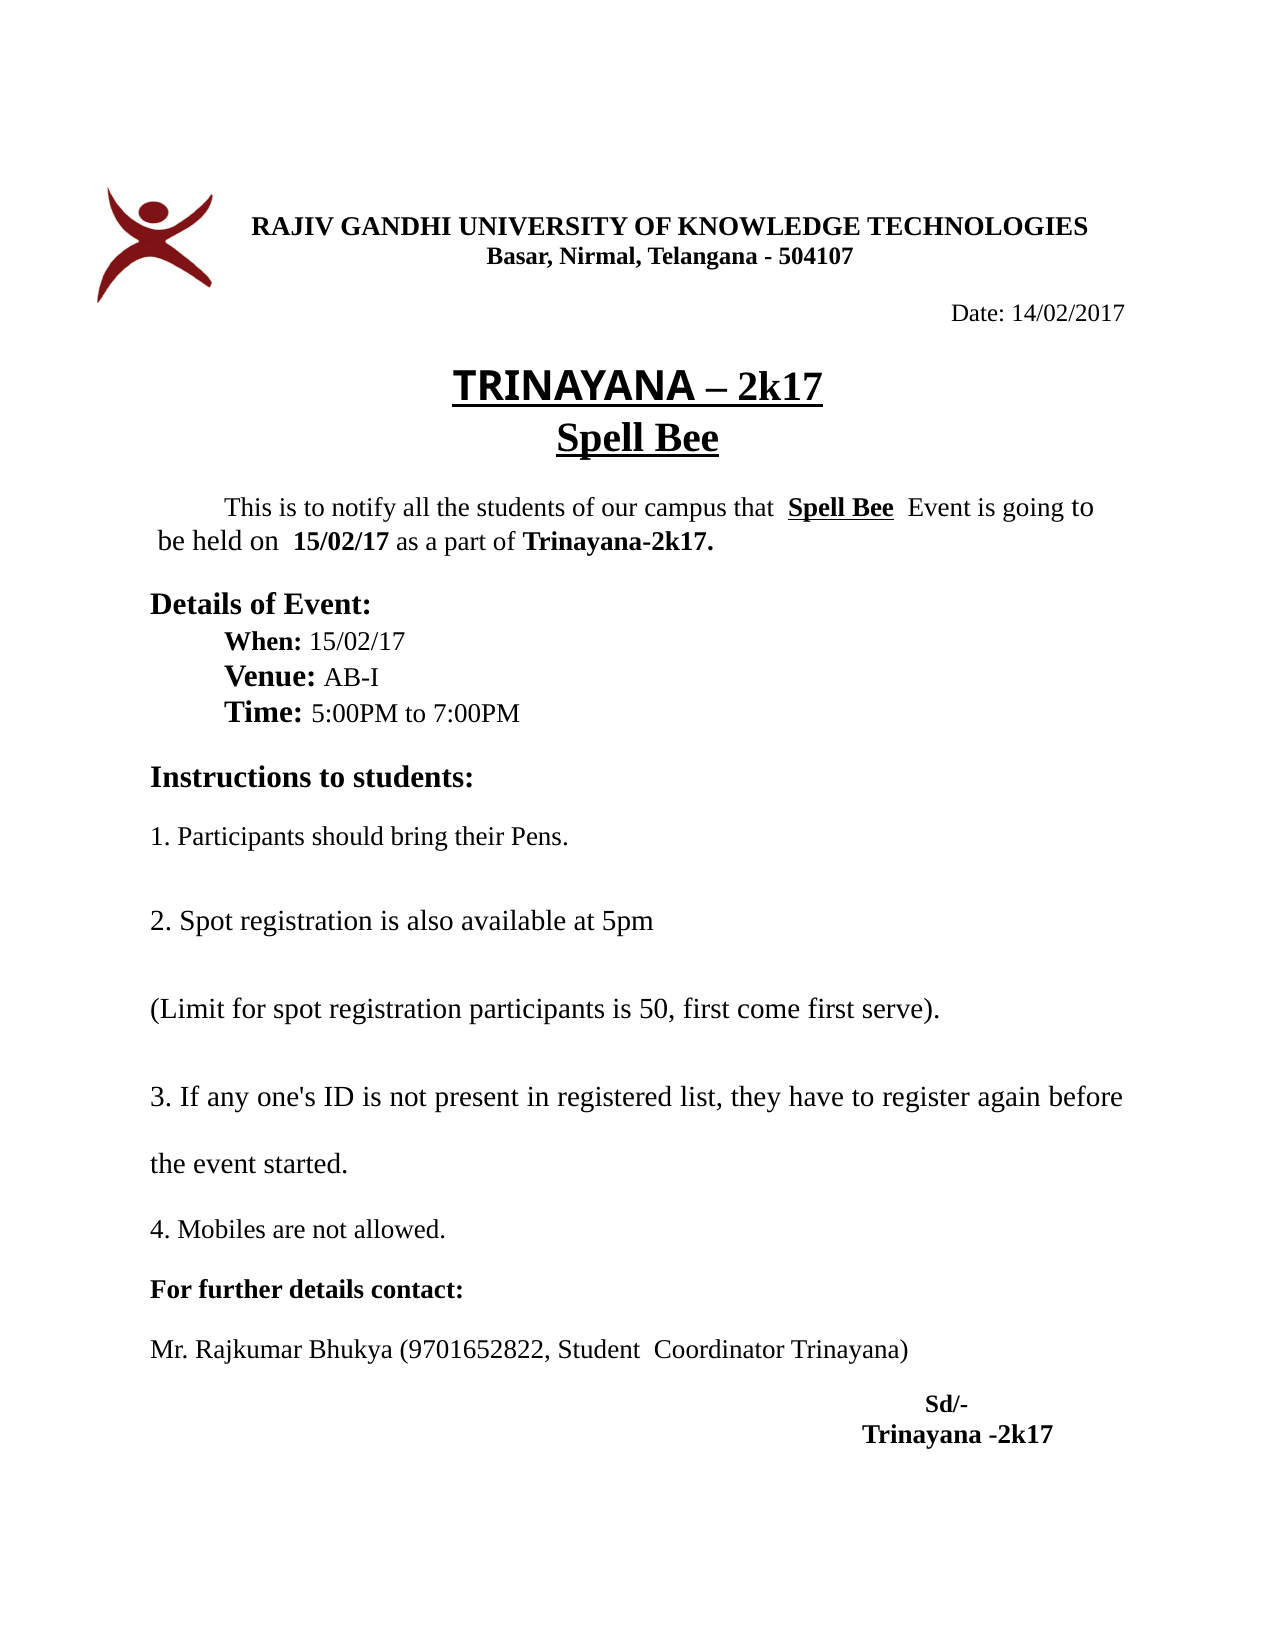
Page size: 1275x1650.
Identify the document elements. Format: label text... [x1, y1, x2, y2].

text Details of Event: [150, 585, 1125, 621]
text RAJIV GANDHI UNIVERSITY OF KNOWLEDGE TECHNOLOGIES [216, 210, 1125, 241]
text Spell Bee [150, 413, 1125, 461]
text 1. Participants should bring their Pens. [150, 820, 1125, 851]
text be held on 15/02/17 as a part of Trinayana-2k17. [150, 523, 1125, 557]
text Instructions to students: [150, 758, 1125, 794]
text Time: 5:00PM to 7:00PM [150, 693, 1125, 729]
text This is to notify all the students of our campus that Spell Bee Event is going to [150, 489, 1125, 523]
text When: 15/02/17 [150, 621, 1125, 657]
text Mr. Rajkumar Bhukya (9701652822, Student Coordinator Trinayana) [150, 1333, 1125, 1364]
text For further details contact: [150, 1273, 1125, 1304]
text 4. Mobiles are not allowed. [150, 1213, 1125, 1244]
text Basar, Nirmal, Telangana - 504107 [216, 241, 1125, 270]
text 2. Spot registration is also available at 5pm [150, 903, 1125, 937]
text TRINAYANA – 2k17 [150, 356, 1125, 413]
text Sd/- [150, 1389, 1125, 1418]
text Date: 14/02/2017 [150, 298, 1125, 327]
text Venue: AB-I [150, 657, 1125, 693]
text (Limit for spot registration participants is 50, first come first serve). [150, 991, 1125, 1024]
text Trinayana -2k17 [150, 1418, 1125, 1449]
picture [96, 185, 216, 304]
text 3. If any one's ID is not present in registered list, they have to register again before the event started. [150, 1079, 1125, 1179]
